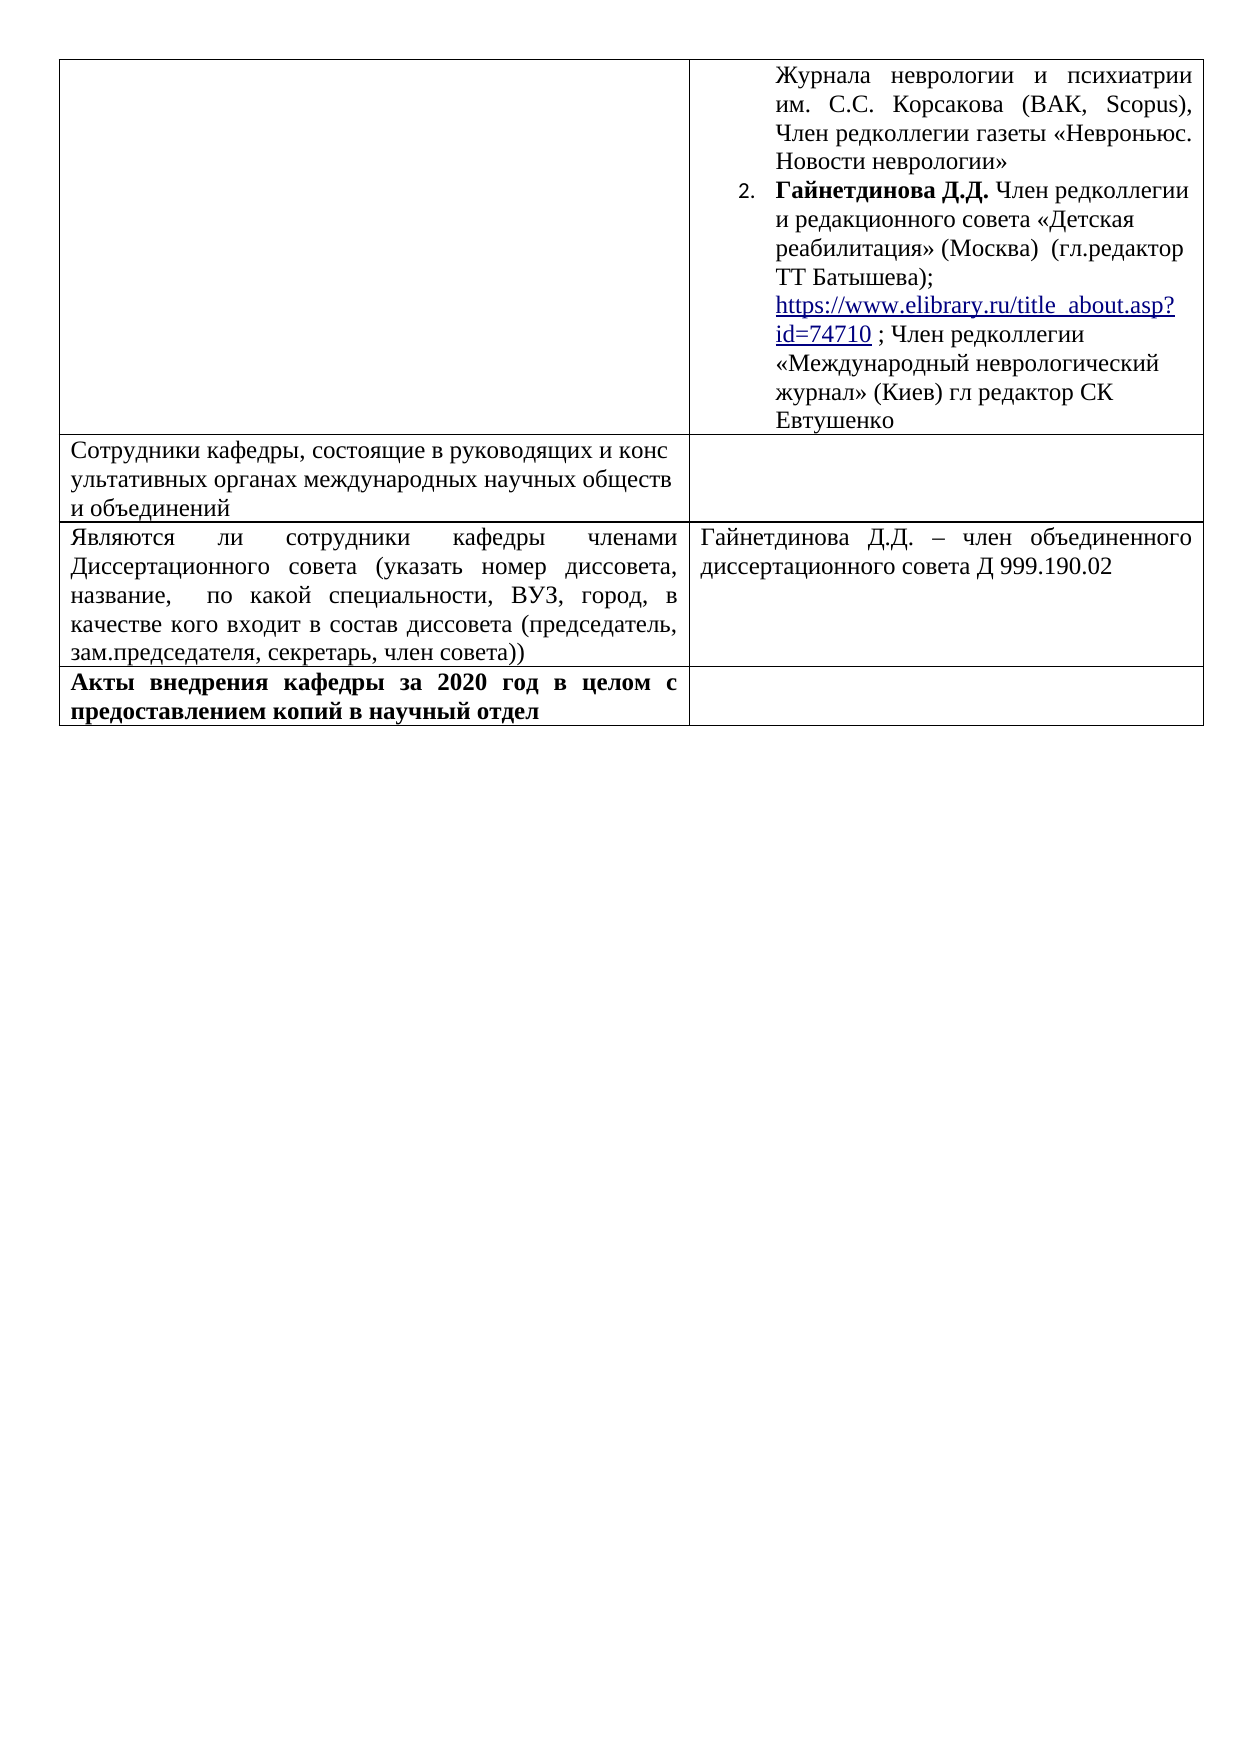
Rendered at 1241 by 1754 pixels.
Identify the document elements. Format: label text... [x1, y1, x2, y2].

table_cell [690, 667, 1203, 725]
table_cell Сотрудники кафедры, состоящие в руководящих и консультативных органах международных научных обществ и объединений [60, 435, 689, 521]
table_cell Гайнетдинова Д.Д. – член объединенного диссертационного совета Д 999.190.02 [690, 523, 1203, 666]
table_cell Журнала неврологии и психиатрии им. С.С. Корсакова (ВАК, Scopus), Член редколлегии газеты «Невроньюс. Новости неврологии» Гайнетдинова Д.Д. Член редколлегии и редакционного совета «Детская реабилитация» (Москва) (гл.редактор ТТ Батышева); https://www.elibrary.ru/title_about.asp?id=74710 ; Член редколлегии «Международный неврологический журнал» (Киев) гл редактор СК Евтушенко [690, 60, 1203, 434]
table_cell Являются ли сотрудники кафедры членами Диссертационного совета (указать номер диссовета, название, по какой специальности, ВУЗ, город, в качестве кого входит в состав диссовета (председатель, зам.председателя, секретарь, член совета)) [60, 523, 689, 666]
table_cell [60, 60, 689, 434]
table_cell Акты внедрения кафедры за 2020 год в целом с предоставлением копий в научный отдел [60, 667, 689, 725]
table_cell [690, 435, 1203, 521]
